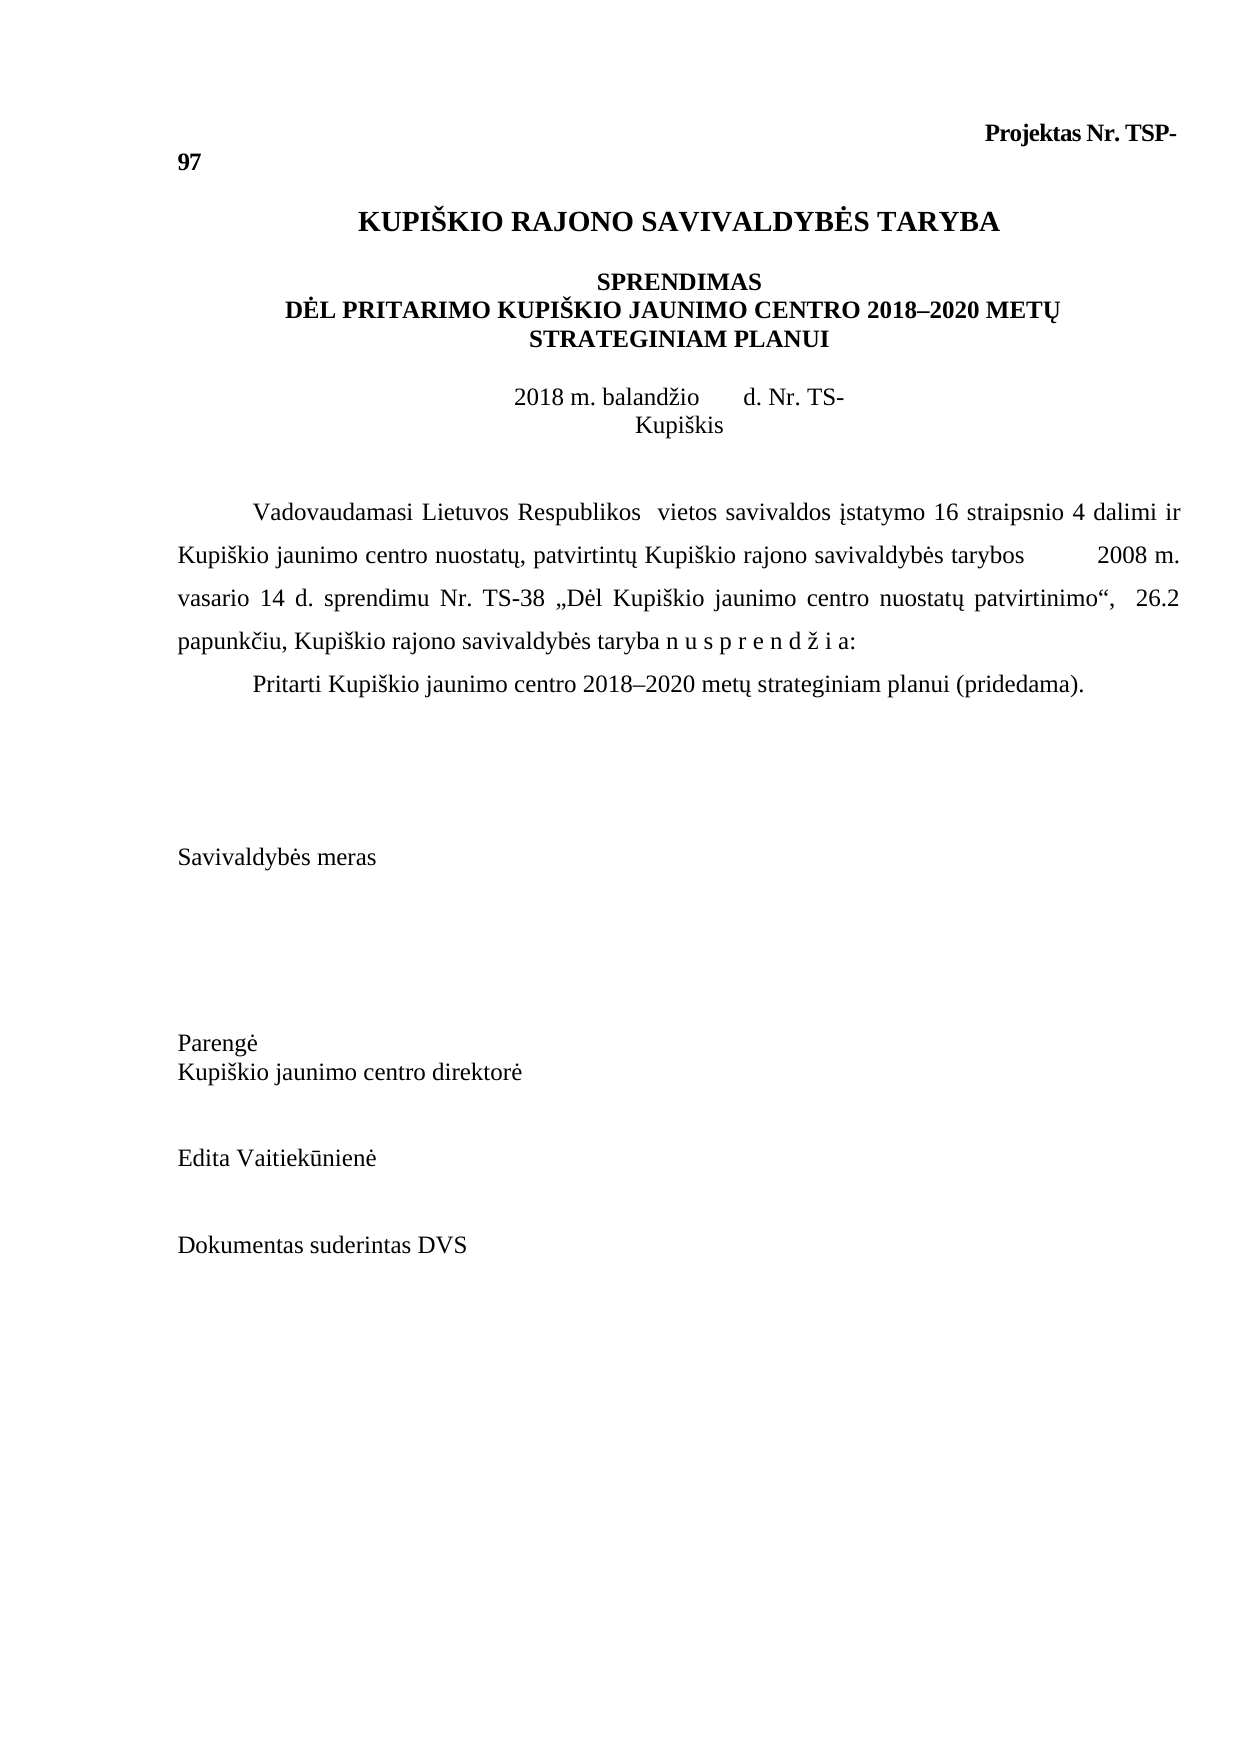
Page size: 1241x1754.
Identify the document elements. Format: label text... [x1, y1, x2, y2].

text Parengė [177, 1028, 1181, 1057]
text DĖL PRITARIMO KUPIŠKIO JAUNIMO CENTRO 2018–2020 METŲ [177, 295, 1181, 324]
text SPRENDIMAS [177, 267, 1181, 295]
text Kupiškis [177, 410, 1181, 439]
text STRATEGINIAM PLANUI [177, 324, 1181, 353]
text 2018 m. balandžio d. Nr. TS- [177, 382, 1181, 410]
text KUPIŠKIO RAJONO SAVIVALDYBĖS TARYBA [177, 204, 1181, 238]
text Kupiškio jaunimo centro direktorė [177, 1057, 1181, 1086]
text Savivaldybės meras [177, 842, 1181, 870]
text Projektas Nr. TSP-97 [177, 118, 1181, 176]
text Dokumentas suderintas DVS [177, 1230, 1181, 1258]
text Pritarti Kupiškio jaunimo centro 2018–2020 metų strateginiam planui (pridedama). [177, 669, 1181, 698]
text Vadovaudamasi Lietuvos Respublikos vietos savivaldos įstatymo 16 straipsnio 4 dalimi ir Kupiškio jaunimo centro nuostatų, patvirtintų Kupiškio rajono savivaldybės tarybos 2008 m. vasario 14 d. sprendimu Nr. TS-38 „Dėl Kupiškio jaunimo centro nuostatų patvirtinimo“, 26.2 papunkčiu, Kupiškio rajono savivaldybės taryba n u s p r e n d ž i a: [177, 497, 1181, 655]
text Edita Vaitiekūnienė [177, 1143, 1181, 1172]
